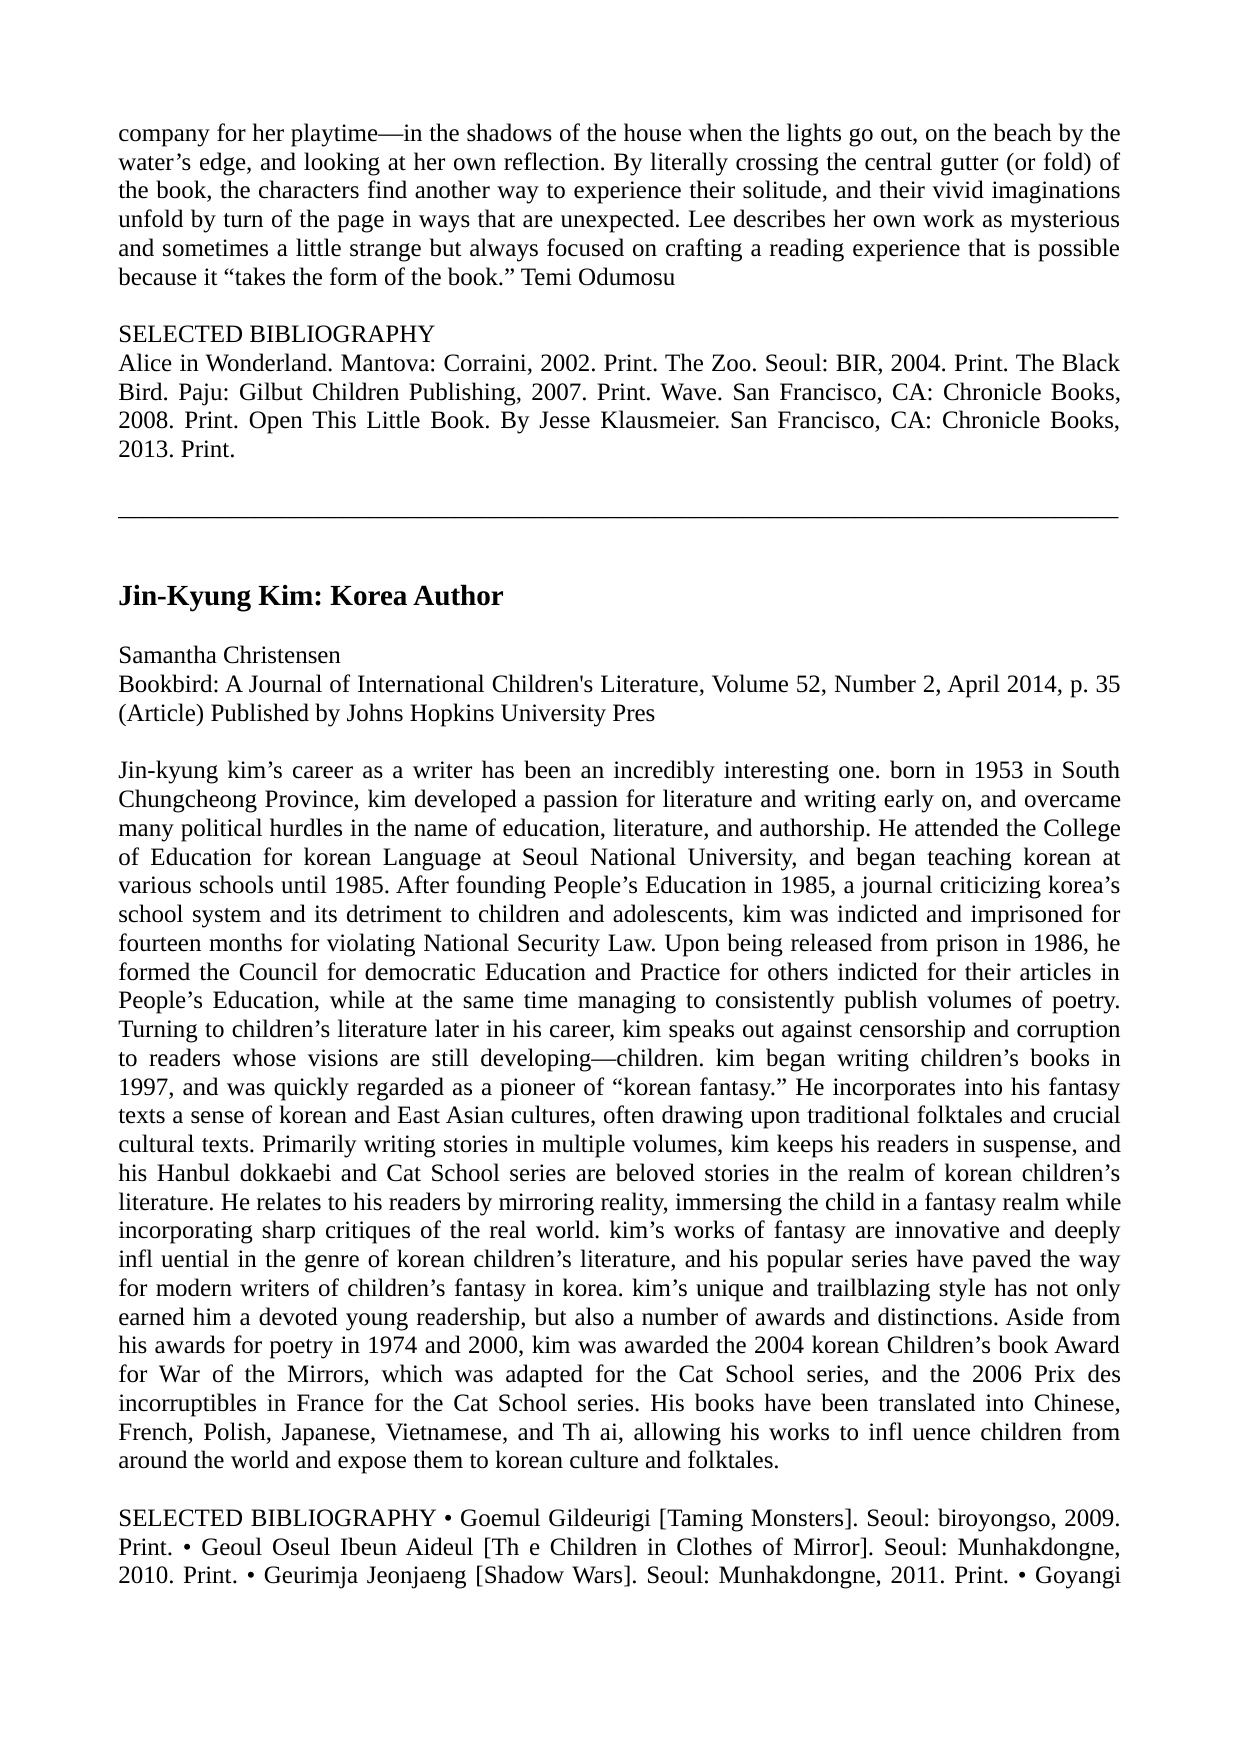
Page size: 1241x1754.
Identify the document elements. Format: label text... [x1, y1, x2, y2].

text Jin-kyung kim’s career as a writer has been an incredibly interesting one. born in 1953 in South Chungcheong Province, kim developed a passion for literature and writing early on, and overcame many political hurdles in the name of education, literature, and authorship. He attended the College of Education for korean Language at Seoul National University, and began teaching korean at various schools until 1985. After founding People’s Education in 1985, a journal criticizing korea’s school system and its detriment to children and adolescents, kim was indicted and imprisoned for fourteen months for violating National Security Law. Upon being released from prison in 1986, he formed the Council for democratic Education and Practice for others indicted for their articles in People’s Education, while at the same time managing to consistently publish volumes of poetry. Turning to children’s literature later in his career, kim speaks out against censorship and corruption to readers whose visions are still developing—children. kim began writing children’s books in 1997, and was quickly regarded as a pioneer of “korean fantasy.” He incorporates into his fantasy texts a sense of korean and East Asian cultures, often drawing upon traditional folktales and crucial cultural texts. Primarily writing stories in multiple volumes, kim keeps his readers in suspense, and his Hanbul dokkaebi and Cat School series are beloved stories in the realm of korean children’s literature. He relates to his readers by mirroring reality, immersing the child in a fantasy realm while incorporating sharp critiques of the real world. kim’s works of fantasy are innovative and deeply infl uential in the genre of korean children’s literature, and his popular series have paved the way for modern writers of children’s fantasy in korea. kim’s unique and trailblazing style has not only earned him a devoted young readership, but also a number of awards and distinctions. Aside from his awards for poetry in 1974 and 2000, kim was awarded the 2004 korean Children’s book Award for War of the Mirrors, which was adapted for the Cat School series, and the 2006 Prix des incorruptibles in France for the Cat School series. His books have been translated into Chinese, French, Polish, Japanese, Vietnamese, and Th ai, allowing his works to infl uence children from around the world and expose them to korean culture and folktales. [118, 755, 1122, 1474]
text Jin-Kyung Kim: Korea Author [118, 578, 1122, 612]
text company for her playtime—in the shadows of the house when the lights go out, on the beach by the water’s edge, and looking at her own reflection. By literally crossing the central gutter (or fold) of the book, the characters find another way to experience their solitude, and their vivid imaginations unfold by turn of the page in ways that are unexpected. Lee describes her own work as mysterious and sometimes a little strange but always focused on crafting a reading experience that is possible because it “takes the form of the book.” Temi Odumosu [118, 118, 1122, 291]
text SELECTED BIBLIOGRAPHY [118, 319, 1122, 348]
text Alice in Wonderland. Mantova: Corraini, 2002. Print. The Zoo. Seoul: BIR, 2004. Print. The Black Bird. Paju: Gilbut Children Publishing, 2007. Print. Wave. San Francisco, CA: Chronicle Books, 2008. Print. Open This Little Book. By Jesse Klausmeier. San Francisco, CA: Chronicle Books, 2013. Print. [118, 348, 1122, 463]
text ________________________________________________________________________________ [118, 492, 1122, 521]
text Samantha Christensen [118, 640, 1122, 669]
text Bookbird: A Journal of International Children's Literature, Volume 52, Number 2, April 2014, p. 35 (Article) Published by Johns Hopkins University Pres [118, 669, 1122, 727]
text SELECTED BIBLIOGRAPHY • Goemul Gildeurigi [Taming Monsters]. Seoul: biroyongso, 2009. Print. • Geoul Oseul Ibeun Aideul [Th e Children in Clothes of Mirror]. Seoul: Munhakdongne, 2010. Print. • Geurimja Jeonjaeng [Shadow Wars]. Seoul: Munhakdongne, 2011. Print. • Goyangi [118, 1503, 1122, 1589]
